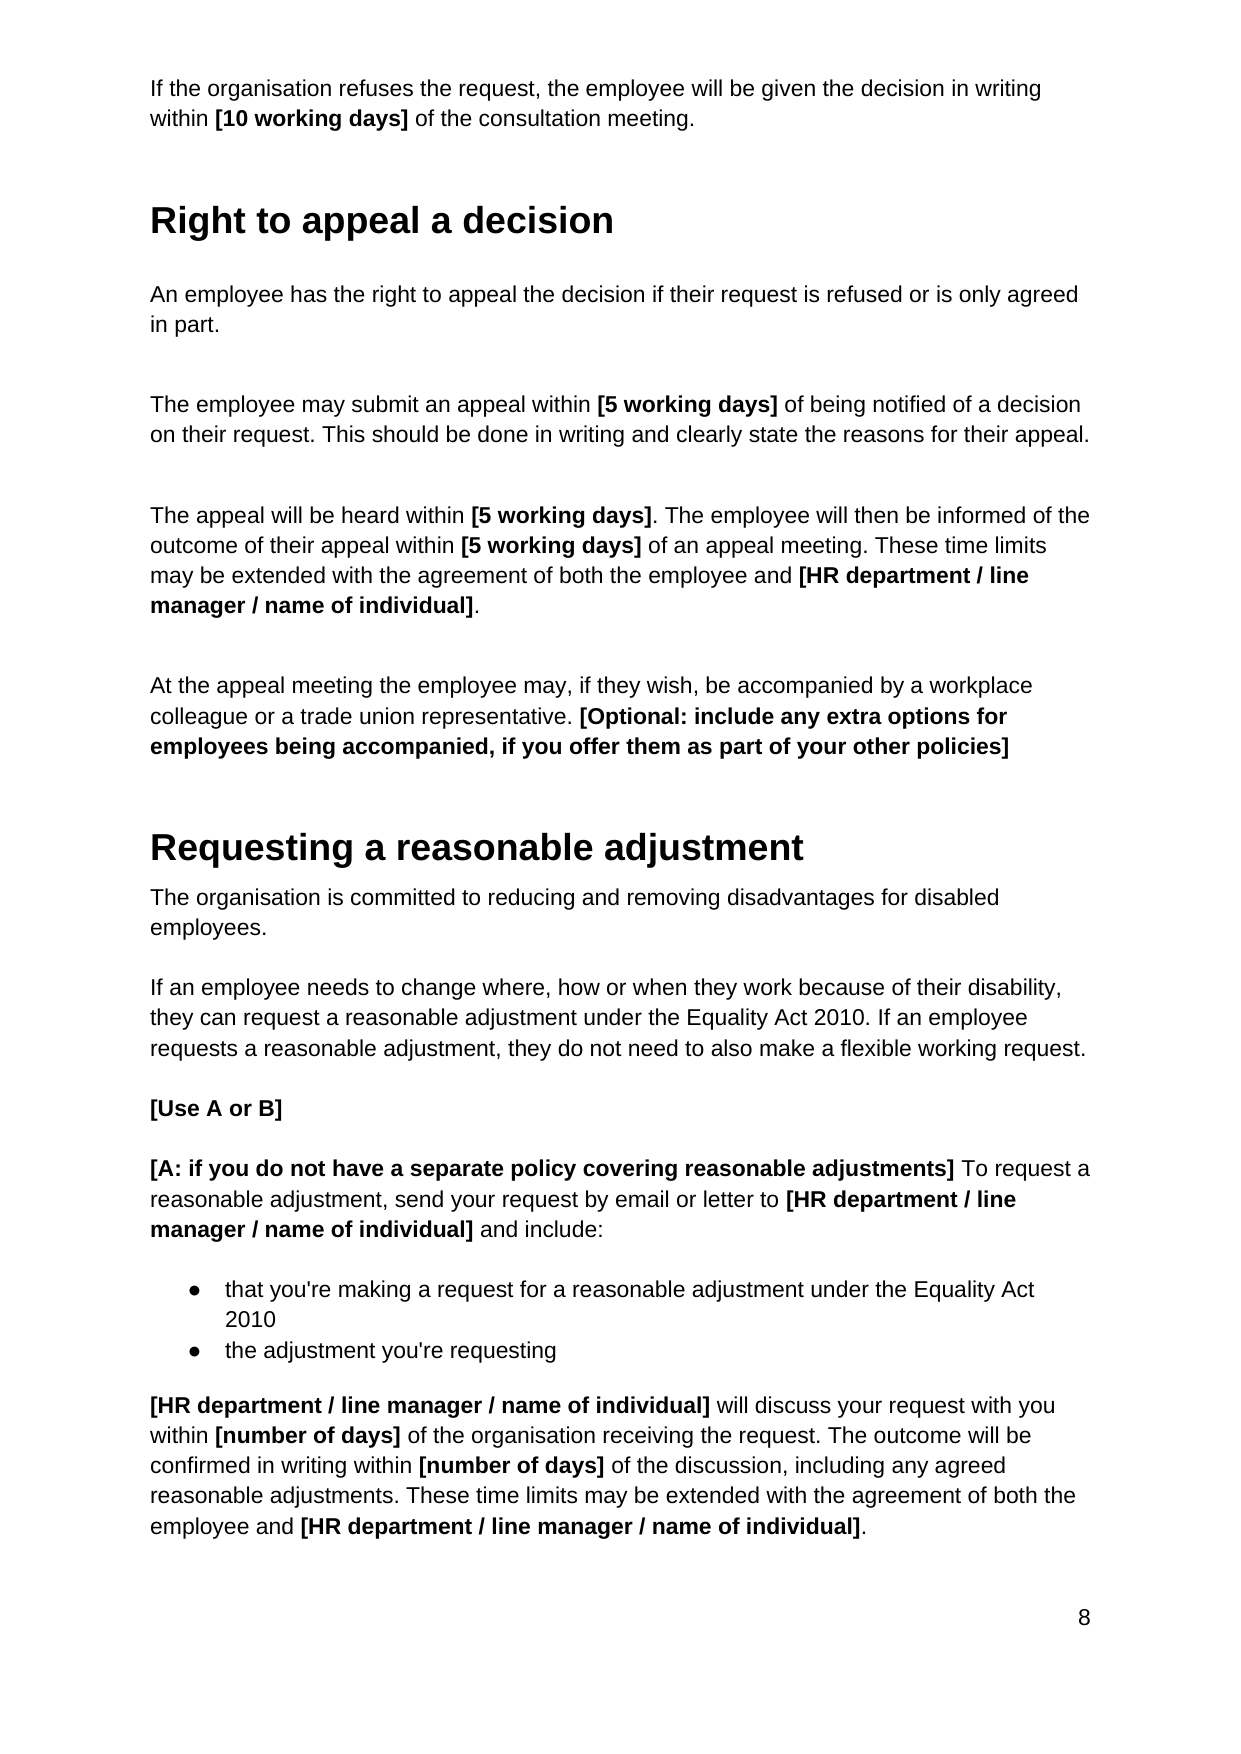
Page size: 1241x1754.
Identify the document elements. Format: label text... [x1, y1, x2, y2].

text The appeal will be heard within [5 working days]. The employee will then be informed of the outcome of their appeal within [5 working days] of an appeal meeting. These time limits may be extended with the agreement of both the employee and [HR department / line manager / name of individual]. [150, 502, 1091, 619]
subtitle Requesting a reasonable adjustment [150, 826, 1091, 869]
text The employee may submit an appeal within [5 working days] of being notified of a decision on their request. This should be done in writing and clearly state the reasons for their appeal. [150, 391, 1091, 448]
text [A: if you do not have a separate policy covering reasonable adjustments] To request a reasonable adjustment, send your request by email or letter to [HR department / line manager / name of individual] and include: [150, 1155, 1091, 1242]
text If the organisation refuses the request, the employee will be given the decision in writing within [10 working days] of the consultation meeting. [150, 75, 1091, 132]
text An employee has the right to appeal the decision if their request is refused or is only agreed in part. [150, 281, 1091, 337]
text The organisation is committed to reducing and removing disadvantages for disabled employees. [150, 883, 1091, 940]
text At the appeal meeting the employee may, if they wish, be accompanied by a workplace colleague or a trade union representative. [Optional: include any extra options for employees being accompanied, if you offer them as part of your other policies] [150, 672, 1091, 759]
list the adjustment you're requesting [187, 1337, 1091, 1363]
list that you're making a request for a reasonable adjustment under the Equality Act 2010 [187, 1276, 1091, 1333]
text If an employee needs to change where, how or when they work because of their disability, they can request a reasonable adjustment under the Equality Act 2010. If an employee requests a reasonable adjustment, they do not need to also make a flexible working request. [150, 974, 1091, 1061]
text [HR department / line manager / name of individual] will discuss your request with you within [number of days] of the organisation receiving the request. The outcome will be confirmed in writing within [number of days] of the discussion, including any agreed reasonable adjustments. These time limits may be extended with the agreement of both the employee and [HR department / line manager / name of individual]. [150, 1392, 1091, 1539]
text [Use A or B] [150, 1095, 1091, 1121]
subtitle Right to appeal a decision [150, 198, 1091, 241]
